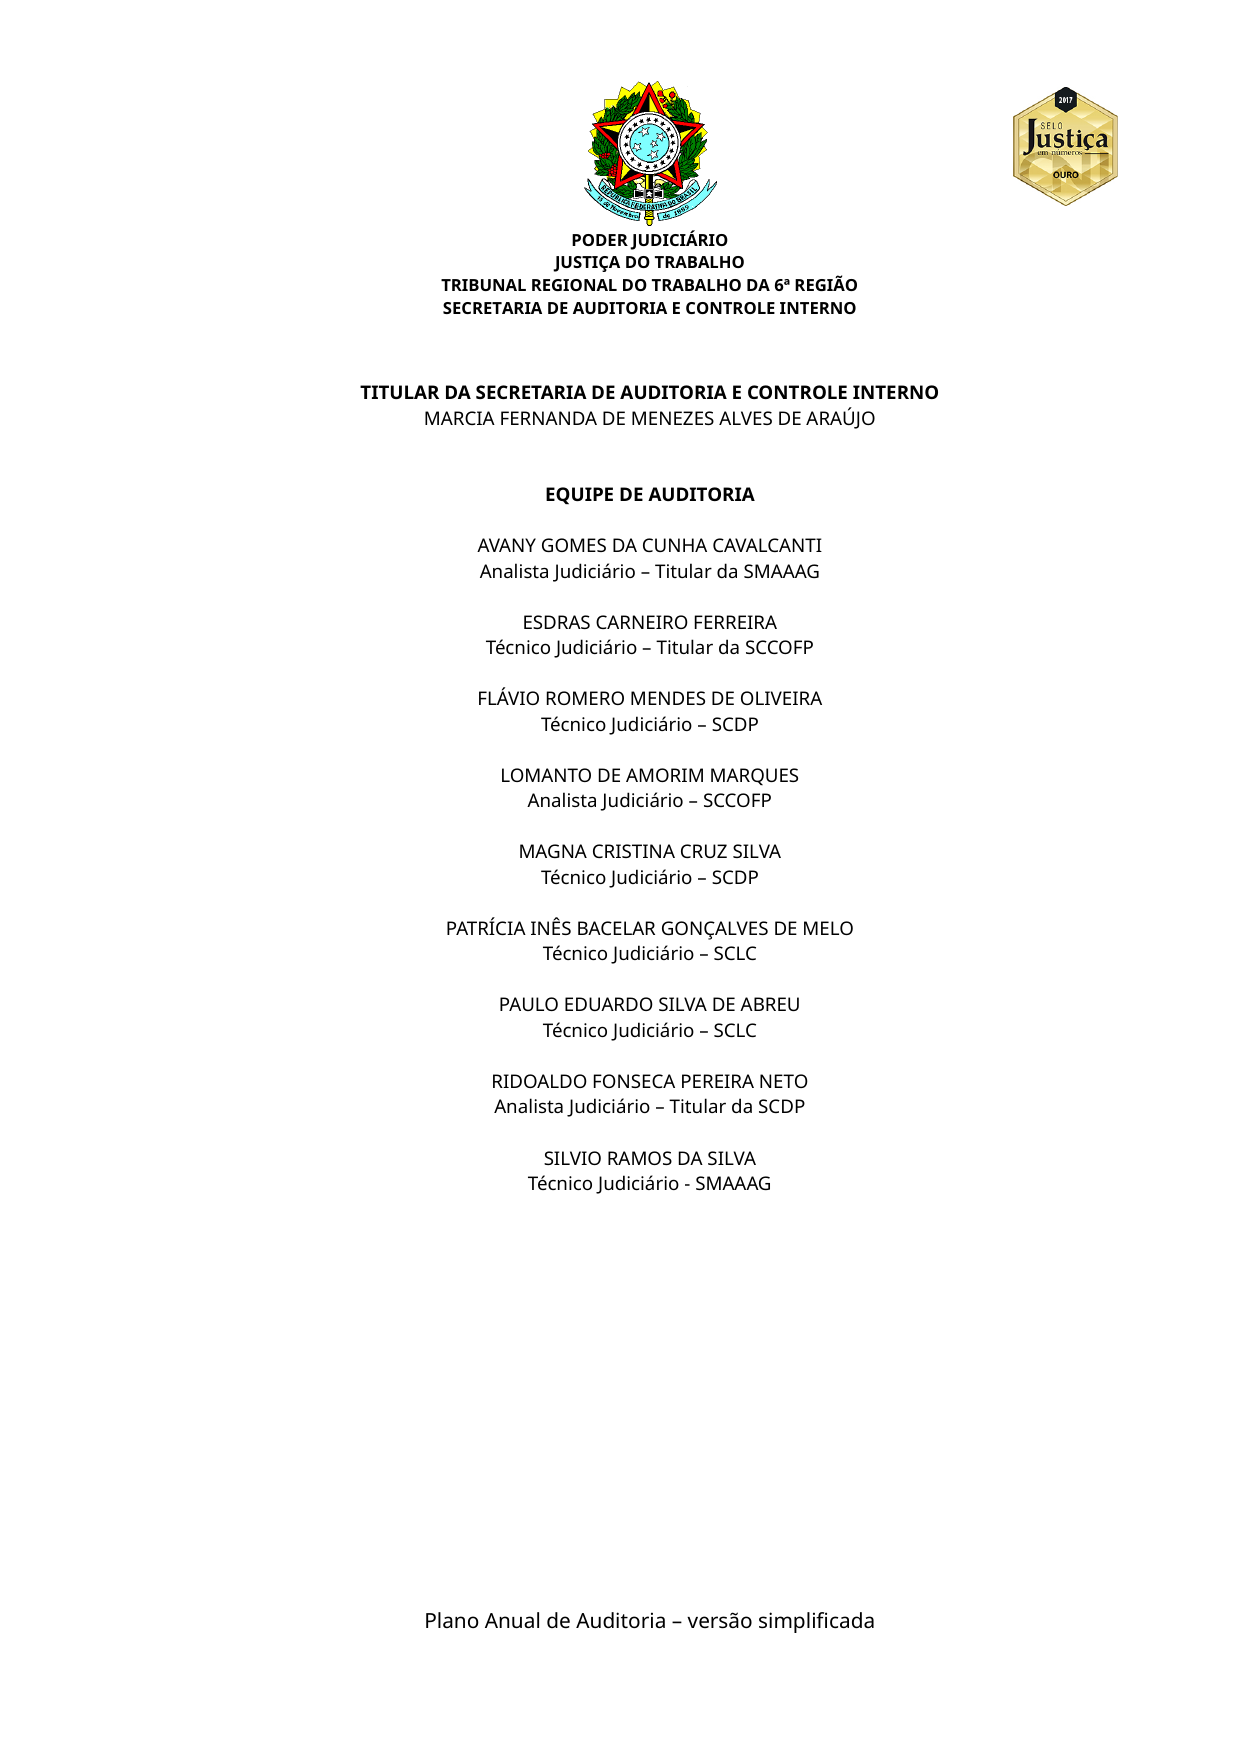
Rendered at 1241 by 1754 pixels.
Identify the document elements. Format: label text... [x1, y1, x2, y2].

text Técnico Judiciário – SCLC [46, 1017, 1122, 1043]
text PATRÍCIA INÊS BACELAR GONÇALVES DE MELO [46, 915, 1122, 941]
text Técnico Judiciário – SCLC [46, 941, 1122, 966]
picture [579, 73, 721, 229]
text AVANY GOMES DA CUNHA CAVALCANTI [46, 532, 1122, 558]
text PAULO EDUARDO SILVA DE ABREU [46, 992, 1122, 1017]
text EQUIPE DE AUDITORIA [46, 481, 1122, 507]
text Técnico Judiciário – Titular da SCCOFP [46, 634, 1122, 660]
text TITULAR DA SECRETARIA DE AUDITORIA E CONTROLE INTERNO [46, 379, 1122, 405]
text MARCIA FERNANDA DE MENEZES ALVES DE ARAÚJO [46, 405, 1122, 430]
text Analista Judiciário – SCCOFP [46, 788, 1122, 813]
text Analista Judiciário – Titular da SMAAAG [46, 558, 1122, 583]
text Analista Judiciário – Titular da SCDP [46, 1094, 1122, 1119]
text Técnico Judiciário - SMAAAG [46, 1170, 1122, 1196]
text MAGNA CRISTINA CRUZ SILVA [46, 839, 1122, 864]
text RIDOALDO FONSECA PEREIRA NETO [46, 1068, 1122, 1094]
text LOMANTO DE AMORIM MARQUES [46, 762, 1122, 788]
text SILVIO RAMOS DA SILVA [46, 1145, 1122, 1170]
text ESDRAS CARNEIRO FERREIRA [46, 609, 1122, 634]
picture [1013, 87, 1118, 206]
text Técnico Judiciário – SCDP [46, 711, 1122, 737]
text Técnico Judiciário – SCDP [46, 864, 1122, 890]
text FLÁVIO ROMERO MENDES DE OLIVEIRA [46, 686, 1122, 711]
